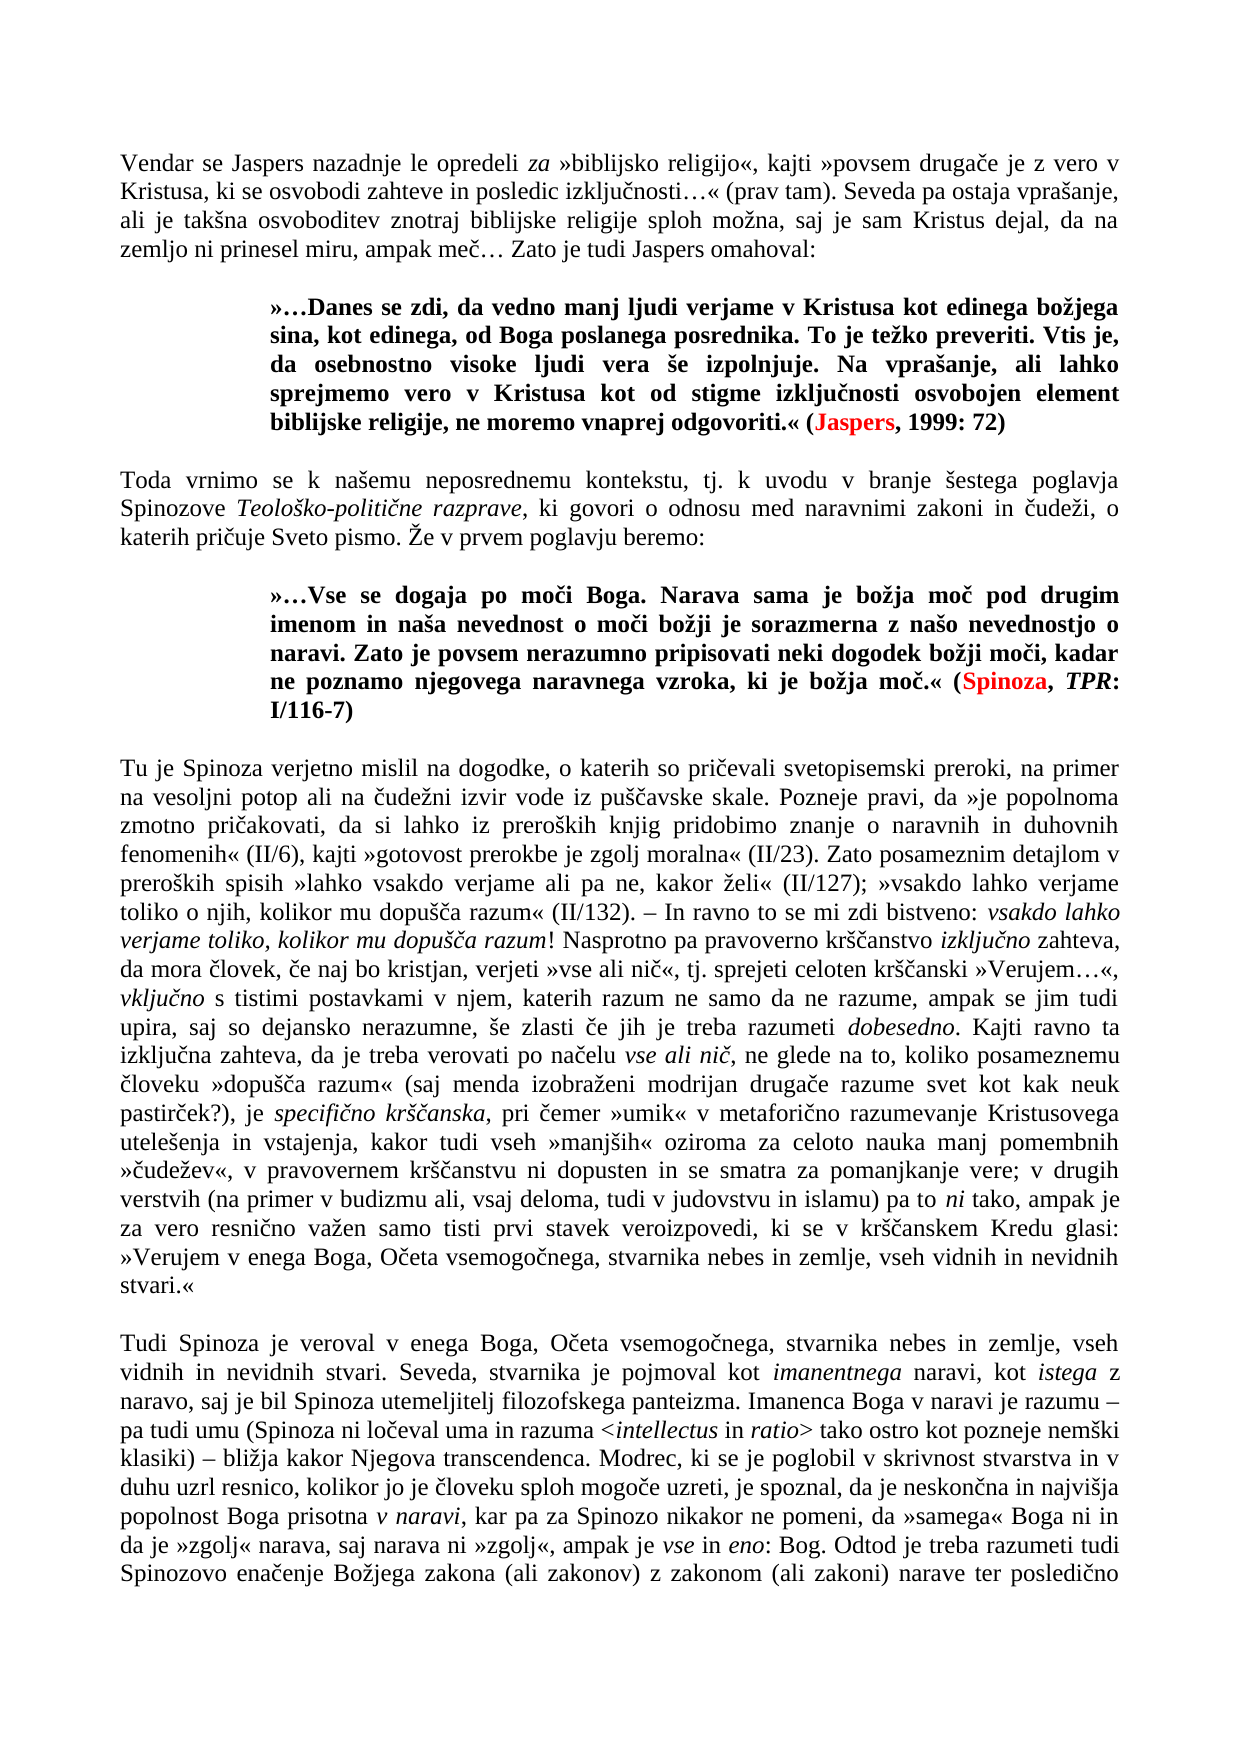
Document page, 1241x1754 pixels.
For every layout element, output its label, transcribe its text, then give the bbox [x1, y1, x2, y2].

text »…Danes se zdi, da vedno manj ljudi verjame v Kristusa kot edinega božjega sina, kot edinega, od Boga poslanega posrednika. To je težko preveriti. Vtis je, da osebnostno visoke ljudi vera še izpolnjuje. Na vprašanje, ali lahko sprejmemo vero v Kristusa kot od stigme izključnosti osvobojen element biblijske religije, ne moremo vnaprej odgovoriti.« (Jaspers, 1999: 72) [270, 292, 1120, 436]
text »…Vse se dogaja po moči Boga. Narava sama je božja moč pod drugim imenom in naša nevednost o moči božji je sorazmerna z našo nevednostjo o naravi. Zato je povsem nerazumno pripisovati neki dogodek božji moči, kadar ne poznamo njegovega naravnega vzroka, ki je božja moč.« (Spinoza, TPR: I/116-7) [270, 580, 1120, 724]
text Tu je Spinoza verjetno mislil na dogodke, o katerih so pričevali svetopisemski preroki, na primer na vesoljni potop ali na čudežni izvir vode iz puščavske skale. Pozneje pravi, da »je popolnoma zmotno pričakovati, da si lahko iz preroških knjig pridobimo znanje o naravnih in duhovnih fenomenih« (II/6), kajti »gotovost prerokbe je zgolj moralna« (II/23). Zato posameznim detajlom v preroških spisih »lahko vsakdo verjame ali pa ne, kakor želi« (II/127); »vsakdo lahko verjame toliko o njih, kolikor mu dopušča razum« (II/132). – In ravno to se mi zdi bistveno: vsakdo lahko verjame toliko, kolikor mu dopušča razum! Nasprotno pa pravoverno krščanstvo izključno zahteva, da mora človek, če naj bo kristjan, verjeti »vse ali nič«, tj. sprejeti celoten krščanski »Verujem…«, vključno s tistimi postavkami v njem, katerih razum ne samo da ne razume, ampak se jim tudi upira, saj so dejansko nerazumne, še zlasti če jih je treba razumeti dobesedno. Kajti ravno ta izključna zahteva, da je treba verovati po načelu vse ali nič, ne glede na to, koliko posameznemu človeku »dopušča razum« (saj menda izobraženi modrijan drugače razume svet kot kak neuk pastirček?), je specifično krščanska, pri čemer »umik« v metaforično razumevanje Kristusovega utelešenja in vstajenja, kakor tudi vseh »manjših« oziroma za celoto nauka manj pomembnih »čudežev«, v pravovernem krščanstvu ni dopusten in se smatra za pomanjkanje vere; v drugih verstvih (na primer v budizmu ali, vsaj deloma, tudi v judovstvu in islamu) pa to ni tako, ampak je za vero resnično važen samo tisti prvi stavek veroizpovedi, ki se v krščanskem Kredu glasi: »Verujem v enega Boga, Očeta vsemogočnega, stvarnika nebes in zemlje, vseh vidnih in nevidnih stvari.« [120, 753, 1120, 1299]
text Tudi Spinoza je veroval v enega Boga, Očeta vsemogočnega, stvarnika nebes in zemlje, vseh vidnih in nevidnih stvari. Seveda, stvarnika je pojmoval kot imanentnega naravi, kot istega z naravo, saj je bil Spinoza utemeljitelj filozofskega panteizma. Imanenca Boga v naravi je razumu – pa tudi umu (Spinoza ni ločeval uma in razuma <intellectus in ratio> tako ostro kot pozneje nemški klasiki) – bližja kakor Njegova transcendenca. Modrec, ki se je poglobil v skrivnost stvarstva in v duhu uzrl resnico, kolikor jo je človeku sploh mogoče uzreti, je spoznal, da je neskončna in najvišja popolnost Boga prisotna v naravi, kar pa za Spinozo nikakor ne pomeni, da »samega« Boga ni in da je »zgolj« narava, saj narava ni »zgolj«, ampak je vse in eno: Bog. Odtod je treba razumeti tudi Spinozovo enačenje Božjega zakona (ali zakonov) z zakonom (ali zakoni) narave ter posledično [120, 1328, 1120, 1587]
text Toda vrnimo se k našemu neposrednemu kontekstu, tj. k uvodu v branje šestega poglavja Spinozove Teološko-politične razprave, ki govori o odnosu med naravnimi zakoni in čudeži, o katerih pričuje Sveto pismo. Že v prvem poglavju beremo: [120, 465, 1120, 551]
text Vendar se Jaspers nazadnje le opredeli za »biblijsko religijo«, kajti »povsem drugače je z vero v Kristusa, ki se osvobodi zahteve in posledic izključnosti…« (prav tam). Seveda pa ostaja vprašanje, ali je takšna osvoboditev znotraj biblijske religije sploh možna, saj je sam Kristus dejal, da na zemljo ni prinesel miru, ampak meč… Zato je tudi Jaspers omahoval: [120, 148, 1120, 263]
